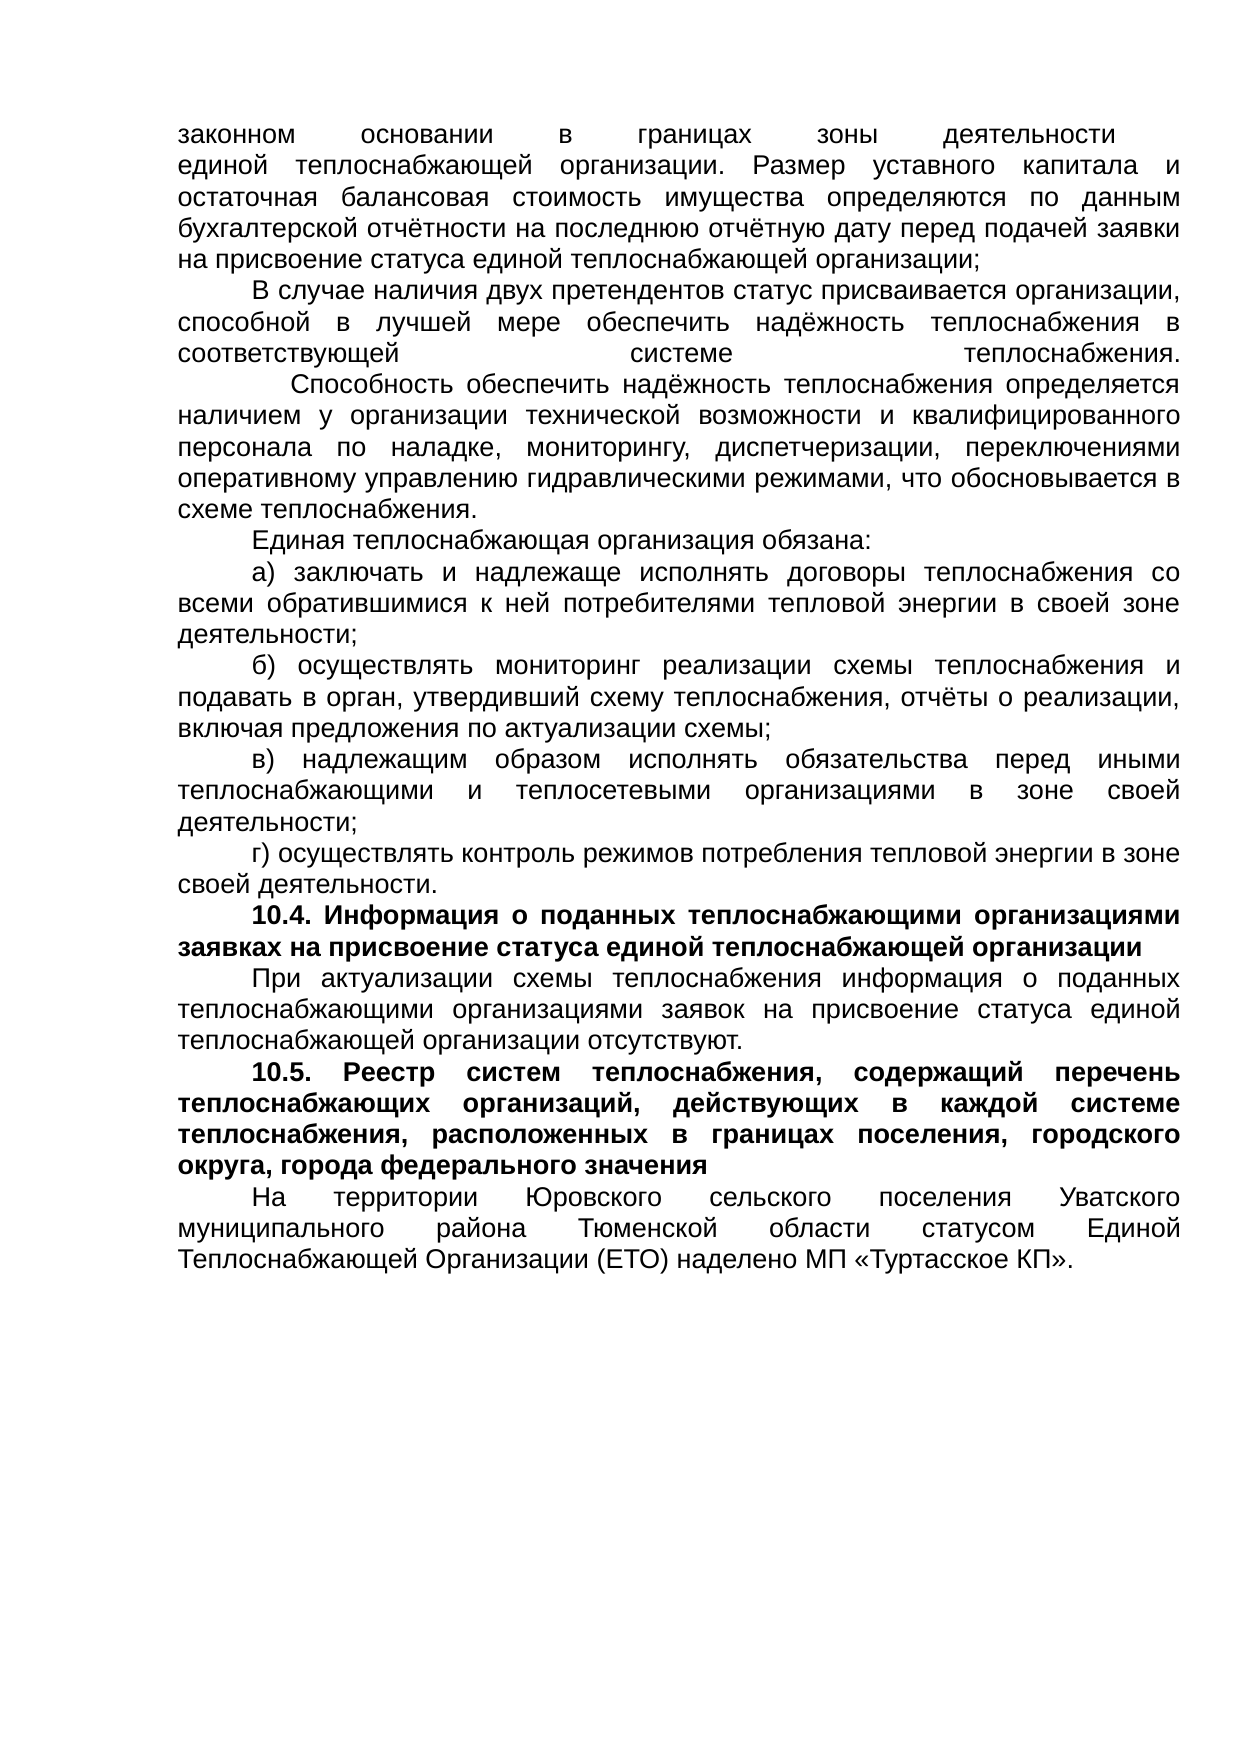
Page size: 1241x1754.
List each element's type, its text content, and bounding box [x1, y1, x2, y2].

list в) надлежащим образом исполнять обязательства перед иными теплоснабжающими и теплосетевыми организациями в зоне своей деятельности; [177, 743, 1181, 837]
text На территории Юровского сельского поселения Уватского муниципального района Тюменской области статусом Единой Теплоснабжающей Организации (ЕТО) наделено МП «Туртасское КП». [177, 1181, 1181, 1274]
subtitle 10.4. Информация о поданных теплоснабжающими организациями заявках на присвоение статуса единой теплоснабжающей организации [177, 899, 1181, 962]
list При актуализации схемы теплоснабжения информация о поданных теплоснабжающими организациями заявок на присвоение статуса единой теплоснабжающей организации отсутствуют. [177, 962, 1181, 1056]
list Единая теплоснабжающая организация обязана: [177, 524, 1181, 556]
list а) заключать и надлежаще исполнять договоры теплоснабжения со всеми обратившимися к ней потребителями тепловой энергии в своей зоне деятельности; [177, 556, 1181, 649]
list г) осуществлять контроль режимов потребления тепловой энергии в зоне своей деятельности. [177, 837, 1181, 899]
subtitle 10.5. Реестр систем теплоснабжения, содержащий перечень теплоснабжающих организаций, действующих в каждой системе теплоснабжения, расположенных в границах поселения, городского округа, города федерального значения [177, 1056, 1181, 1181]
list б) осуществлять мониторинг реализации схемы теплоснабжения и подавать в орган, утвердивший схему теплоснабжения, отчёты о реализации, включая предложения по актуализации схемы; [177, 649, 1181, 743]
list В случае наличия двух претендентов статус присваивается организации, способной в лучшей мере обеспечить надёжность теплоснабжения в соответствующей системе теплоснабжения. Способность обеспечить надёжность теплоснабжения определяется наличием у организации технической возможности и квалифицированного персонала по наладке, мониторингу, диспетчеризации, переключениями оперативному управлению гидравлическими режимами, что обосновывается в схеме теплоснабжения. [177, 274, 1181, 524]
list законном основании в границах зоны деятельности единой теплоснабжающей организации. Размер уставного капитала и остаточная балансовая стоимость имущества определяются по данным бухгалтерской отчётности на последнюю отчётную дату перед подачей заявки на присвоение статуса единой теплоснабжающей организации; [177, 118, 1181, 274]
